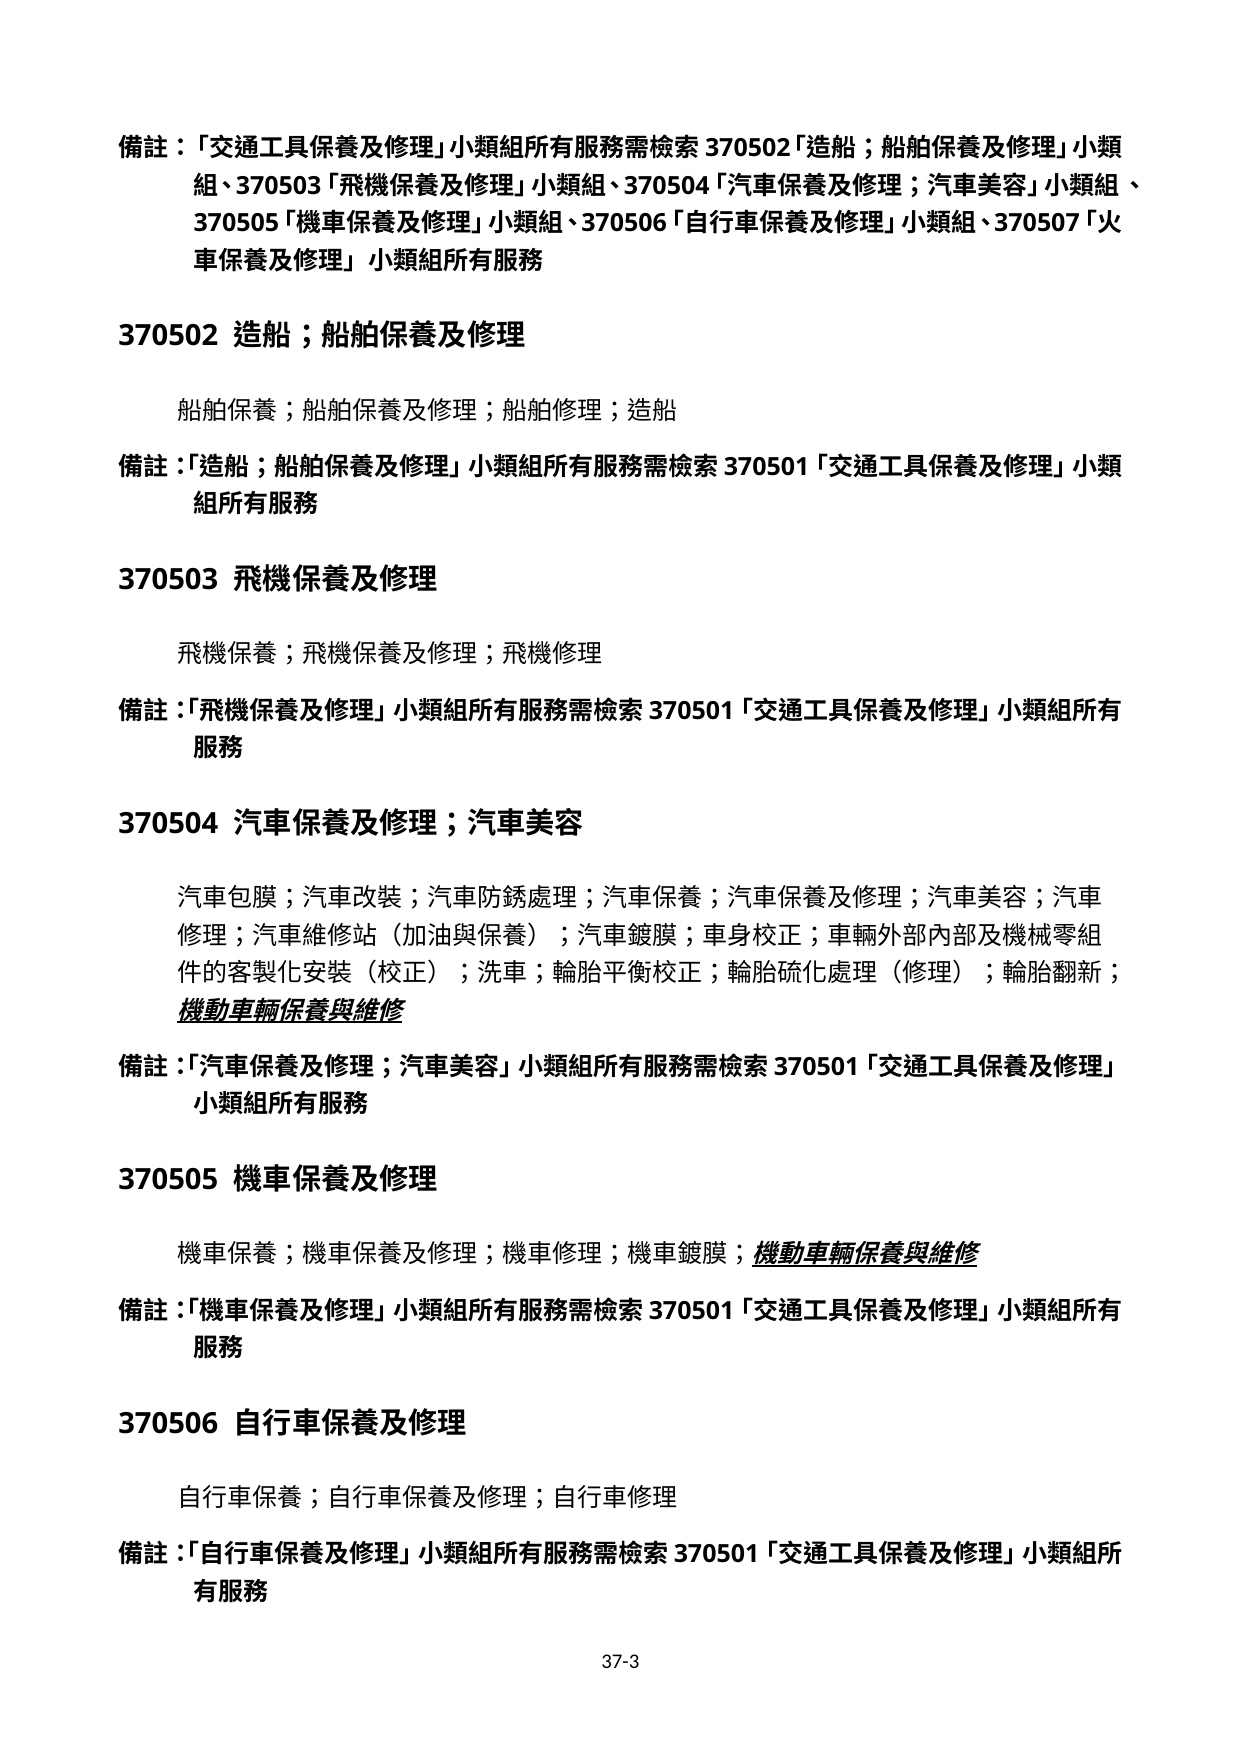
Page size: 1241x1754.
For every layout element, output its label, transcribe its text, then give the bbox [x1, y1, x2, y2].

text 自行車保養；自行車保養及修理；自行車修理 [177, 1477, 1122, 1514]
text 備註：「飛機保養及修理」小類組所有服務需檢索370501「交通工具保養及修理」小類組所有服務 [118, 689, 1122, 764]
text 370506 自行車保養及修理 [118, 1383, 1122, 1458]
text 備註：「造船；船舶保養及修理」小類組所有服務需檢索370501「交通工具保養及修理」小類組所有服務 [118, 446, 1122, 521]
text 船舶保養；船舶保養及修理；船舶修理；造船 [177, 389, 1122, 427]
text 飛機保養；飛機保養及修理；飛機修理 [177, 633, 1122, 671]
text 370505 機車保養及修理 [118, 1139, 1122, 1214]
text 汽車包膜；汽車改裝；汽車防銹處理；汽車保養；汽車保養及修理；汽車美容；汽車修理；汽車維修站（加油與保養）；汽車鍍膜；車身校正；車輛外部內部及機械零組件的客製化安裝（校正）；洗車；輪胎平衡校正；輪胎硫化處理（修理）；輪胎翻新；機動車輛保養與維修 [177, 877, 1122, 1027]
text 備註：「機車保養及修理」小類組所有服務需檢索370501「交通工具保養及修理」小類組所有服務 [118, 1289, 1122, 1364]
text 備註：「自行車保養及修理」小類組所有服務需檢索370501「交通工具保養及修理」小類組所有服務 [118, 1533, 1122, 1608]
text 370504 汽車保養及修理；汽車美容 [118, 783, 1122, 858]
text 備註：「汽車保養及修理；汽車美容」小類組所有服務需檢索370501「交通工具保養及修理」小類組所有服務 [118, 1046, 1122, 1121]
text 370502 造船；船舶保養及修理 [118, 296, 1122, 371]
text 備註：「交通工具保養及修理」小類組所有服務需檢索370502「造船；船舶保養及修理」小類組、370503「飛機保養及修理」小類組、370504「汽車保養及修理；汽車美容」小類組、370505「機車保養及修理」小類組、370506「自行車保養及修理」小類組、370507「火車保養及修理」小類組所有服務 [118, 127, 1122, 277]
text 機車保養；機車保養及修理；機車修理；機車鍍膜；機動車輛保養與維修 [177, 1233, 1122, 1271]
text 370503 飛機保養及修理 [118, 539, 1122, 614]
